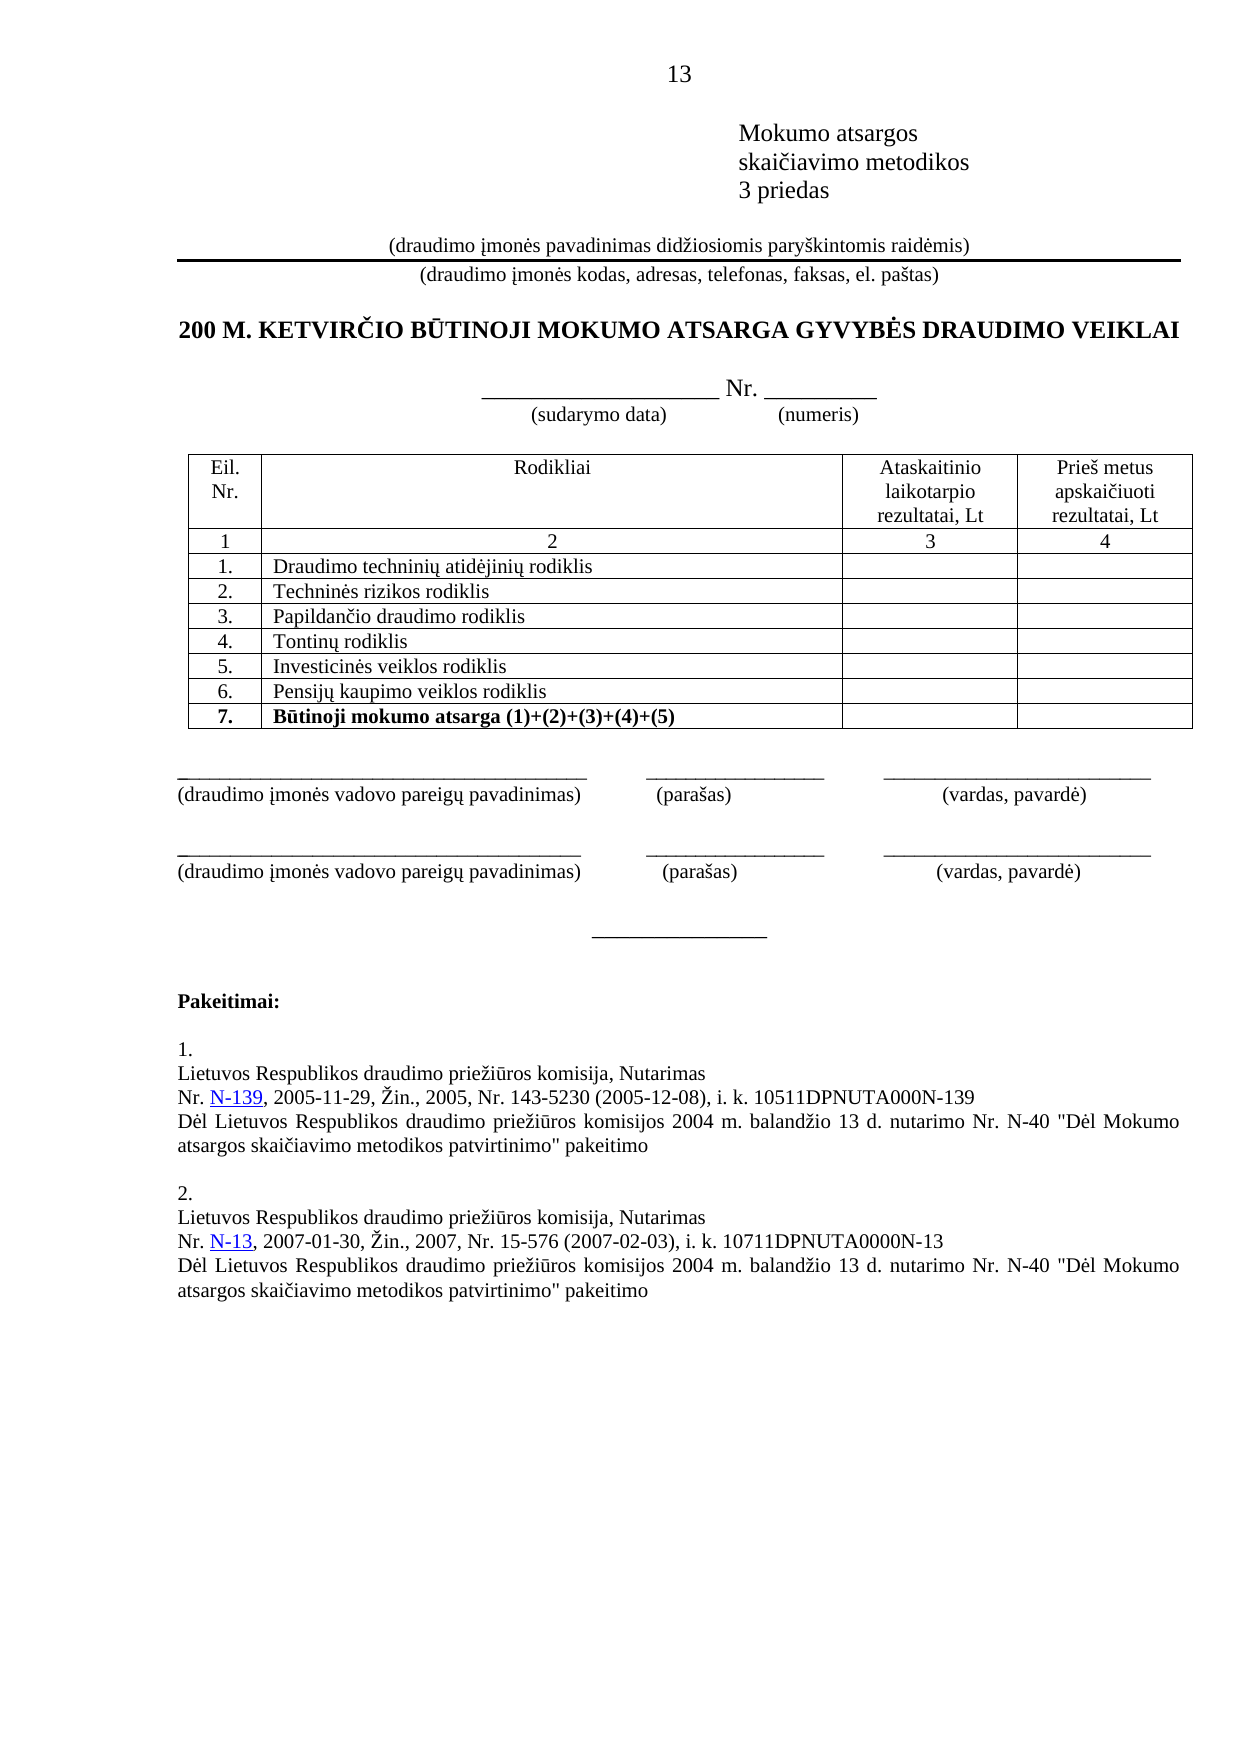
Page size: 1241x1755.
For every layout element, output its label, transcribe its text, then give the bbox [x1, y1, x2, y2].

table_cell 2. [189, 579, 261, 603]
table_cell Tontinų rodiklis [262, 629, 842, 653]
table_cell 3. [189, 604, 261, 628]
text Dėl Lietuvos Respublikos draudimo priežiūros komisijos 2004 m. balandžio 13 d. nutarimo Nr. N-40 "Dėl Mokumo atsargos skaičiavimo metodikos patvirtinimo" pakeitimo [177, 1253, 1181, 1302]
text Nr. N-139, 2005-11-29, Žin., 2005, Nr. 143-5230 (2005-12-08), i. k. 10511DPNUTA000N-139 [177, 1085, 1181, 1109]
text Mokumo atsargos [738, 118, 1181, 147]
text Pakeitimai: [177, 989, 1181, 1013]
text 3 priedas [664, 176, 1181, 204]
text (sudarymo data) (numeris) [177, 401, 1181, 426]
table_cell [843, 629, 1017, 653]
table_cell Investicinės veiklos rodiklis [262, 654, 842, 678]
table_cell [1018, 579, 1192, 603]
table_cell 2 [262, 529, 842, 553]
text ______________ [177, 912, 1181, 941]
table_cell [1018, 704, 1192, 728]
table_cell 6. [189, 679, 261, 703]
table_cell 3 [843, 529, 1017, 553]
table_cell 4 [1018, 529, 1192, 553]
table_cell 5. [189, 654, 261, 678]
text Lietuvos Respublikos draudimo priežiūros komisija, Nutarimas [177, 1061, 1181, 1085]
text skaičiavimo metodikos [664, 147, 1181, 176]
table_cell 1 [189, 529, 261, 553]
text Nr. N-13, 2007-01-30, Žin., 2007, Nr. 15-576 (2007-02-03), i. k. 10711DPNUTA0000N-13 [177, 1229, 1181, 1253]
text 200 M. KETVIRČIO BŪTINOJI MOKUMO ATSARGA GYVYBĖS DRAUDIMO VEIKLAI [177, 315, 1181, 344]
table_header Prieš metus apskaičiuoti rezultatai, Lt [1018, 455, 1192, 527]
text (draudimo įmonės kodas, adresas, telefonas, faksas, el. paštas) [177, 262, 1181, 286]
text 2. [177, 1181, 1181, 1205]
table_header Ataskaitinio laikotarpio rezultatai, Lt [843, 455, 1017, 527]
table_header Eil. Nr. [189, 455, 261, 527]
table_cell [843, 679, 1017, 703]
table_cell Techninės rizikos rodiklis [262, 579, 842, 603]
table_cell [843, 604, 1017, 628]
text 1. [177, 1037, 1181, 1061]
text (draudimo įmonės vadovo pareigų pavadinimas) (parašas) (vardas, pavardė) [177, 782, 1181, 806]
table_cell [1018, 554, 1192, 578]
table_cell [843, 579, 1017, 603]
table_cell [1018, 654, 1192, 678]
table_cell [843, 704, 1017, 728]
table_cell [843, 554, 1017, 578]
table_cell Būtinoji mokumo atsarga (1)+(2)+(3)+(4)+(5) [262, 704, 842, 728]
table_cell 1. [189, 554, 261, 578]
table_cell 7. [189, 704, 261, 728]
table_cell Draudimo techninių atidėjinių rodiklis [262, 554, 842, 578]
table_cell [1018, 629, 1192, 653]
text (draudimo įmonės pavadinimas didžiosiomis paryškintomis raidėmis) [177, 233, 1181, 259]
table_cell [1018, 679, 1192, 703]
table_header Rodikliai [262, 455, 842, 527]
text Lietuvos Respublikos draudimo priežiūros komisija, Nutarimas [177, 1205, 1181, 1229]
table_cell Pensijų kaupimo veiklos rodiklis [262, 679, 842, 703]
text Dėl Lietuvos Respublikos draudimo priežiūros komisijos 2004 m. balandžio 13 d. nutarimo Nr. N-40 "Dėl Mokumo atsargos skaičiavimo metodikos patvirtinimo" pakeitimo [177, 1109, 1181, 1157]
table_cell Papildančio draudimo rodiklis [262, 604, 842, 628]
table_cell 4. [189, 629, 261, 653]
text (draudimo įmonės vadovo pareigų pavadinimas) (parašas) (vardas, pavardė) [177, 859, 1181, 883]
text ___________________ Nr. _________ [177, 373, 1181, 401]
table_cell [1018, 604, 1192, 628]
table_cell [843, 654, 1017, 678]
